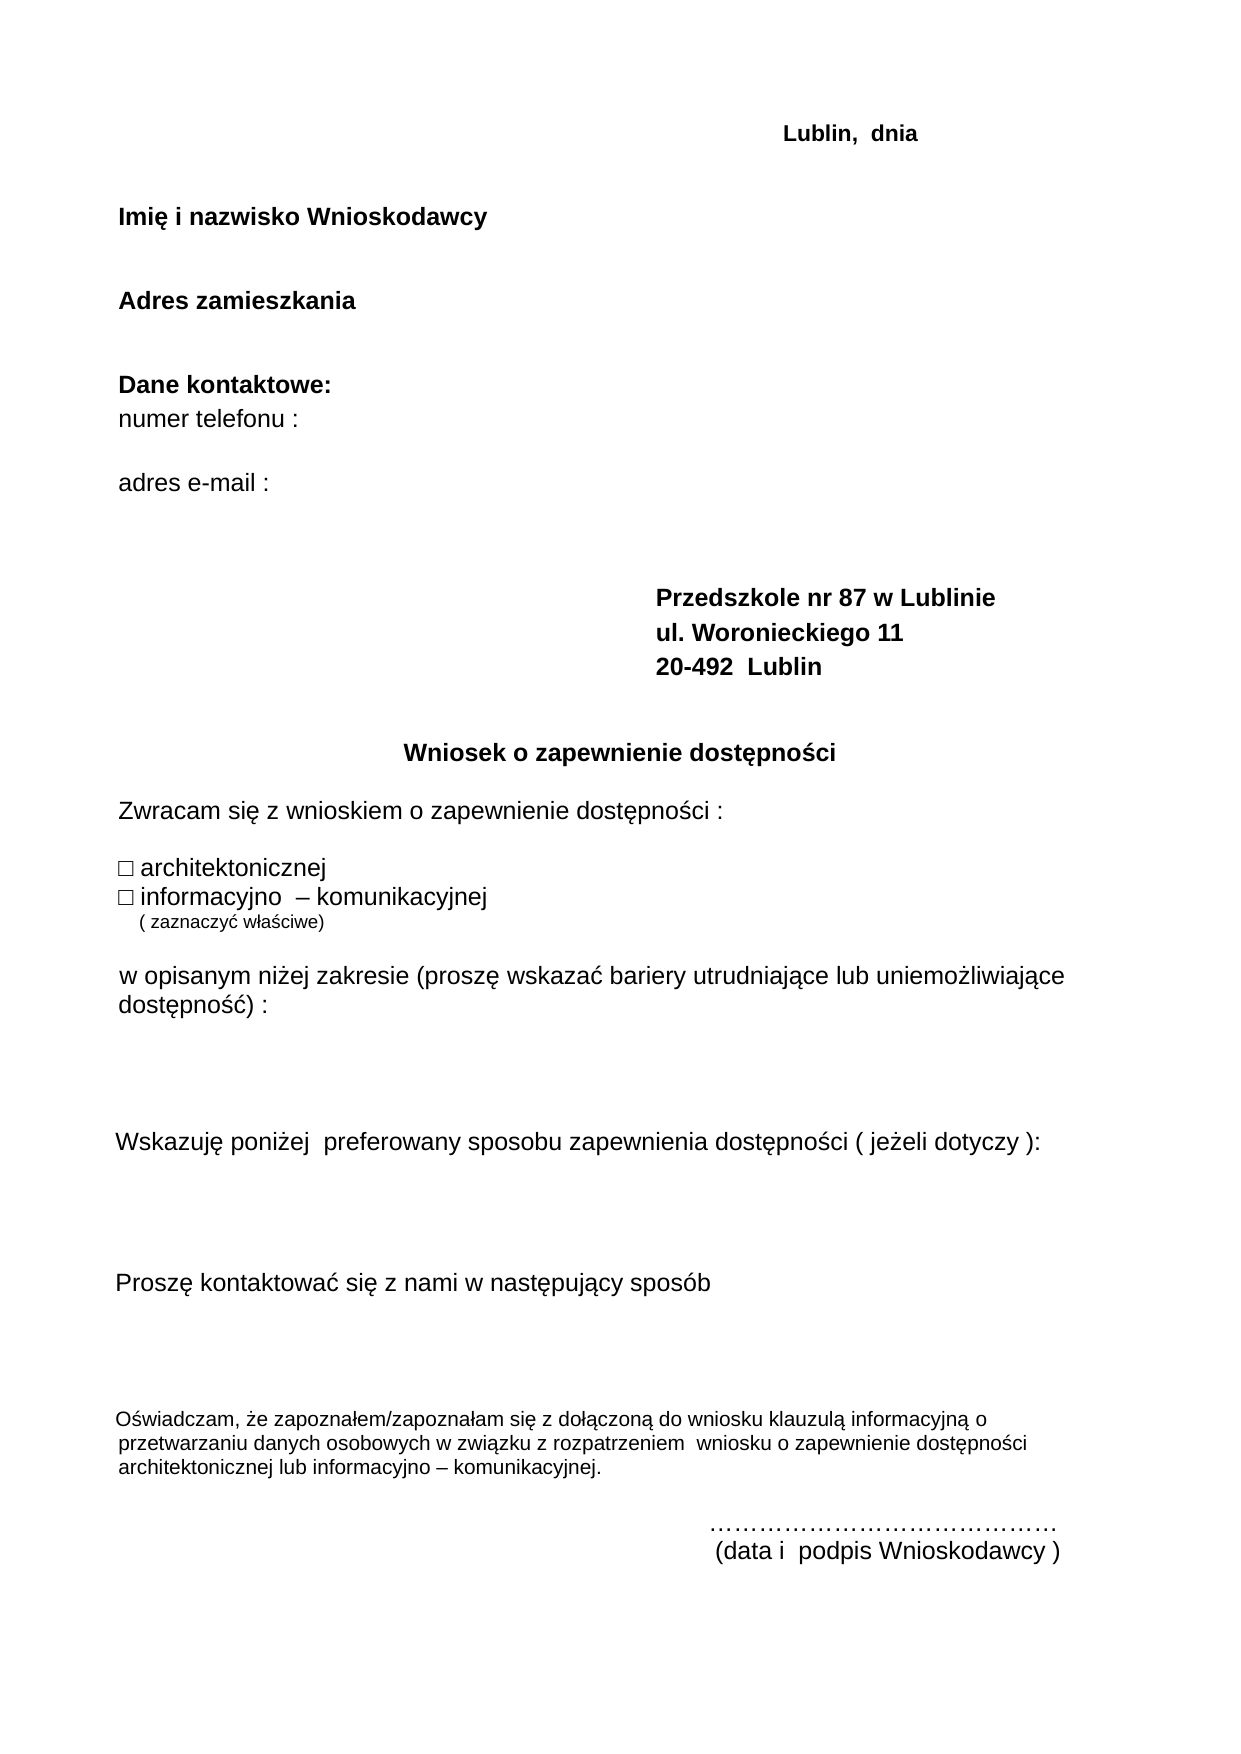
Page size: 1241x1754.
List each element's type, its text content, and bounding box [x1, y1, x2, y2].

text ( zaznaczyć właściwe) [118, 911, 1122, 932]
text □ informacyjno – komunikacyjnej [118, 882, 1122, 911]
text numer telefonu : [118, 404, 1122, 433]
text ul. Woronieckiego 11 [656, 617, 1122, 646]
text (data i podpis Wnioskodawcy ) [634, 1536, 1122, 1565]
text Proszę kontaktować się z nami w następujący sposób [115, 1268, 1122, 1297]
text 20-492 Lublin [656, 652, 1122, 681]
text □ architektonicznej [118, 853, 1122, 882]
text Wskazuję poniżej preferowany sposobu zapewnienia dostępności ( jeżeli dotyczy ): [115, 1127, 1122, 1155]
text Wniosek o zapewnienie dostępności [118, 738, 1122, 767]
text Zwracam się z wnioskiem o zapewnienie dostępności : [118, 796, 1122, 825]
text Oświadczam, że zapoznałem/zapoznałam się z dołączoną do wniosku klauzulą informacyjną o przetwarzaniu danych osobowych w związku z rozpatrzeniem wniosku o zapewnienie dostępności architektonicznej lub informacyjno – komunikacyjnej. [115, 1407, 1122, 1479]
text Imię i nazwisko Wnioskodawcy [118, 202, 1122, 231]
text w opisanym niżej zakresie (proszę wskazać bariery utrudniające lub uniemożliwiające dostępność) : [118, 961, 1122, 1019]
text Przedszkole nr 87 w Lublinie [656, 583, 1122, 612]
text adres e-mail : [118, 468, 1122, 497]
text Lublin, dnia [118, 118, 1145, 173]
text Dane kontaktowe: [118, 370, 1122, 398]
text …………………………………… [634, 1507, 1122, 1536]
text Adres zamieszkania [118, 286, 1122, 314]
